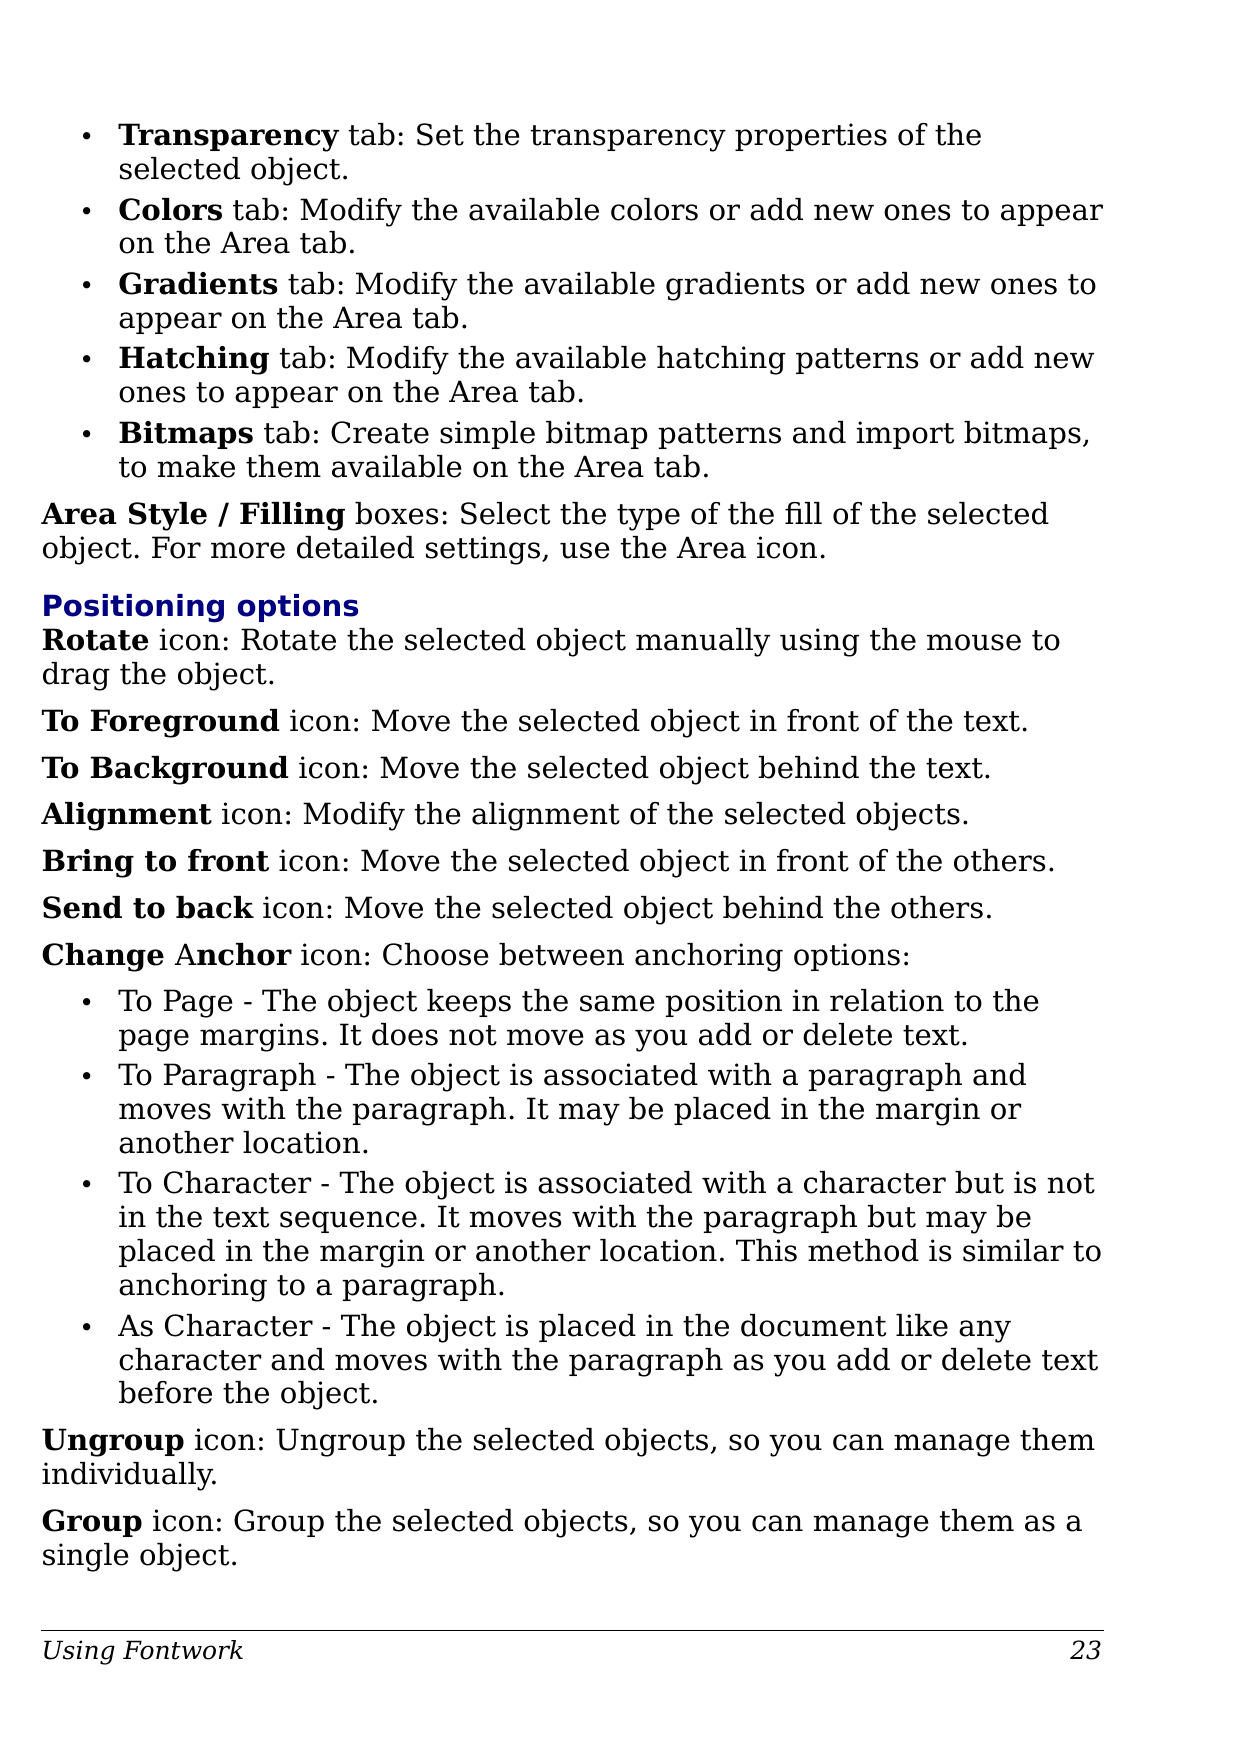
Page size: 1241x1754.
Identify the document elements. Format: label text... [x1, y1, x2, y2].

list As Character - The object is placed in the document like any character and moves with the paragraph as you add or delete text before the object. [79, 1309, 1104, 1411]
list To Paragraph - The object is associated with a paragraph and moves with the paragraph. It may be placed in the margin or another location. [79, 1059, 1104, 1161]
list To Character - The object is associated with a character but is not in the text sequence. It moves with the paragraph but may be placed in the margin or another location. This method is similar to anchoring to a paragraph. [79, 1167, 1104, 1303]
text To Foreground icon: Move the selected object in front of the text. [41, 704, 1104, 738]
text Ungroup icon: Ungroup the selected objects, so you can manage them individually. [41, 1423, 1104, 1491]
list Hatching tab: Modify the available hatching patterns or add new ones to appear on the Area tab. [79, 342, 1104, 410]
text Area Style / Filling boxes: Select the type of the fill of the selected object. For more detailed settings, use the Area icon. [41, 497, 1104, 565]
list Colors tab: Modify the available colors or add new ones to appear on the Area tab. [79, 193, 1104, 261]
list Bitmaps tab: Create simple bitmap patterns and import bitmaps, to make them available on the Area tab. [79, 416, 1104, 484]
list Gradients tab: Modify the available gradients or add new ones to appear on the Area tab. [79, 267, 1104, 335]
text Positioning options [41, 589, 1104, 623]
text Group icon: Group the selected objects, so you can manage them as a single object. [41, 1504, 1104, 1572]
text Send to back icon: Move the selected object behind the others. [41, 891, 1104, 925]
text Change Anchor icon: Choose between anchoring options: [41, 938, 1104, 972]
text Bring to front icon: Move the selected object in front of the others. [41, 844, 1104, 878]
text Alignment icon: Modify the alignment of the selected objects. [41, 797, 1104, 832]
list To Page - The object keeps the same position in relation to the page margins. It does not move as you add or delete text. [79, 984, 1104, 1052]
text To Background icon: Move the selected object behind the text. [41, 751, 1104, 785]
list Transparency tab: Set the transparency properties of the selected object. [79, 118, 1104, 186]
text Rotate icon: Rotate the selected object manually using the mouse to drag the object. [41, 623, 1104, 691]
